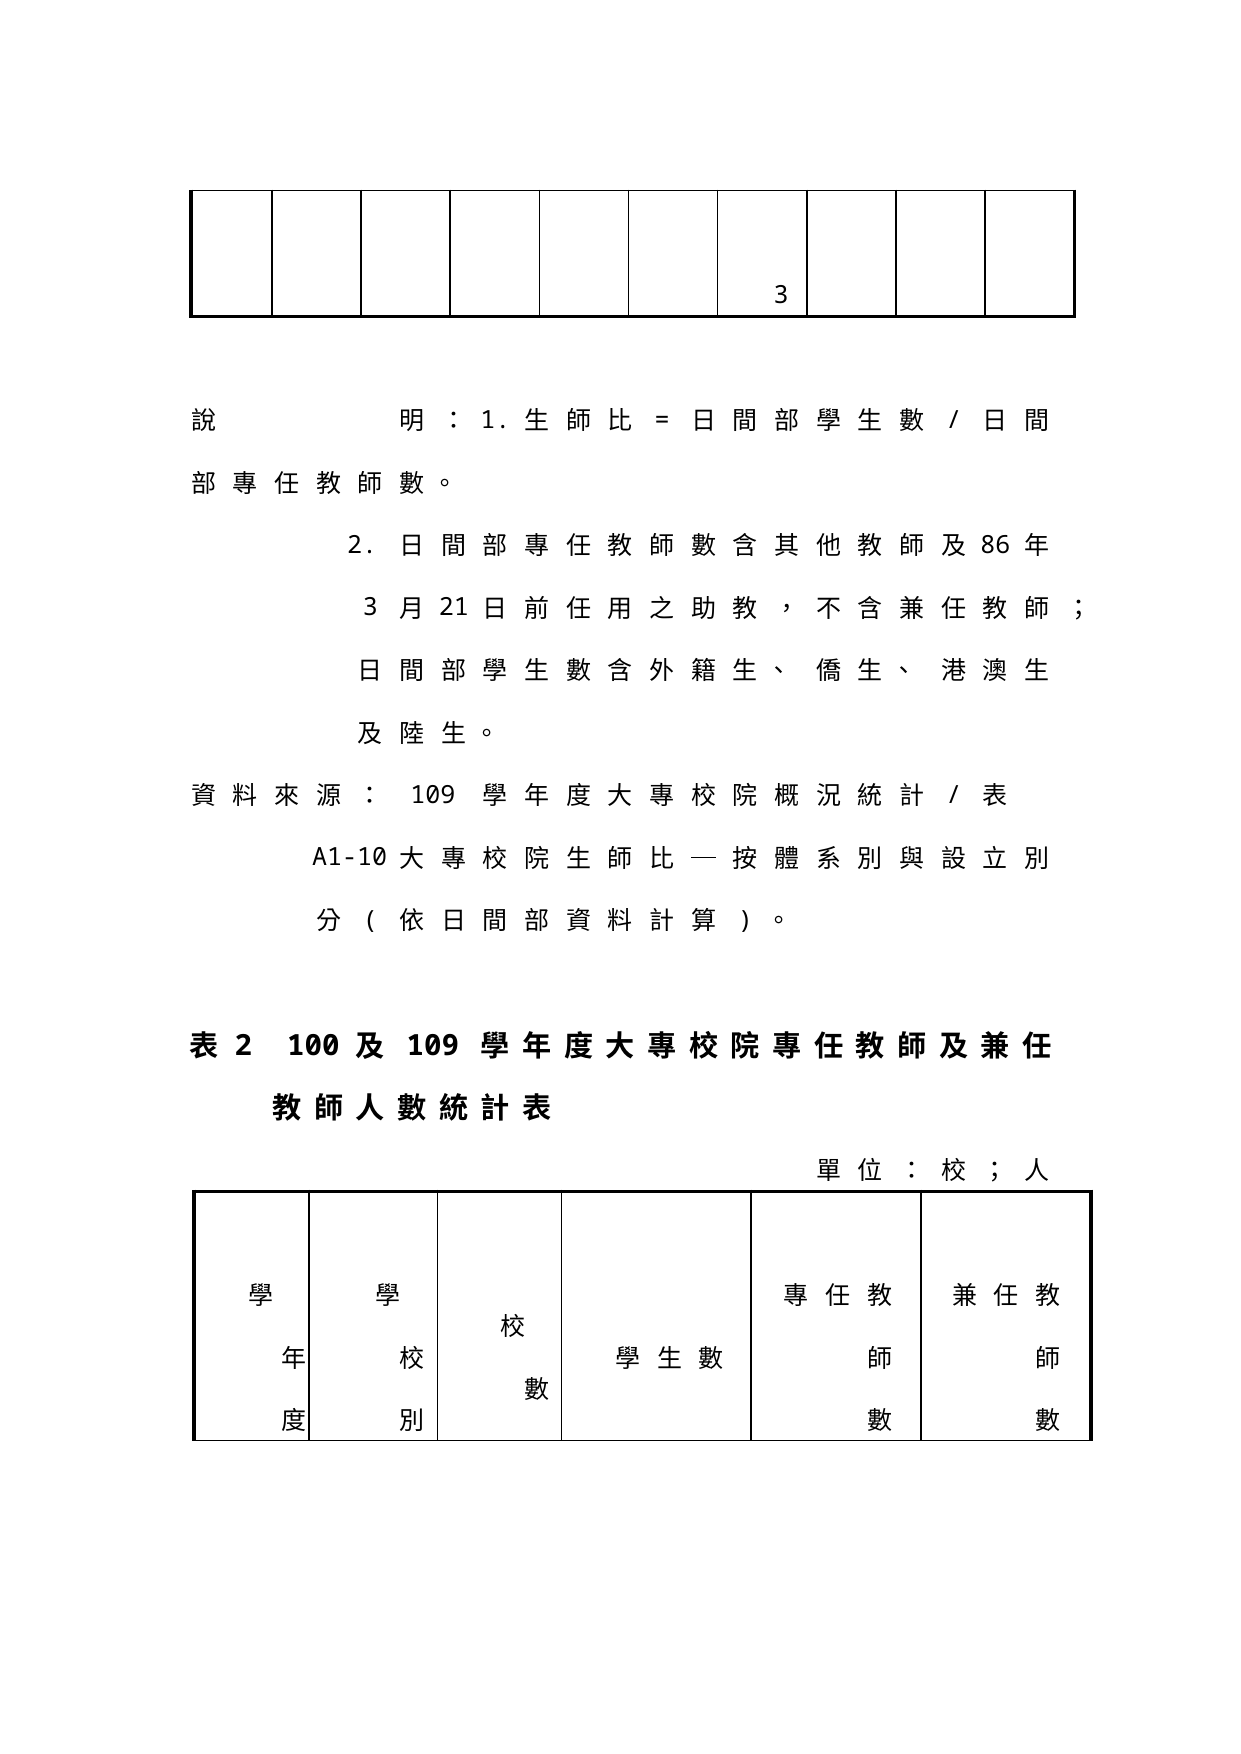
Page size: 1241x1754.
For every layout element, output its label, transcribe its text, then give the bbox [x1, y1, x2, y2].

table_cell [808, 191, 895, 314]
table_header 專任教師數 [752, 1193, 920, 1439]
table_cell [629, 191, 717, 314]
text 說 明：1.生師比=日間部學生數/日間部專任教師數。 [183, 377, 1058, 502]
table_cell 3 [718, 191, 806, 314]
table_cell [193, 191, 271, 314]
table_header 校數 [438, 1193, 561, 1439]
table_header 學年度 [196, 1193, 308, 1439]
table_cell [897, 191, 984, 314]
table_header 兼任教師數 [922, 1193, 1089, 1439]
table_cell [362, 191, 449, 314]
table_cell [451, 191, 539, 314]
table_cell [273, 191, 360, 314]
table_header 學生數 [562, 1193, 750, 1439]
table_cell [986, 191, 1073, 314]
text 資料來源：109學年度大專校院概況統計/表A1-10大專校院生師比─按體系別與設立別分(依日間部資料計算)。 [180, 752, 1058, 939]
text 單位：校；人 [184, 1127, 1058, 1189]
table_cell [540, 191, 628, 314]
text 表2 100及109學年度大專校院專任教師及兼任教師人數統計表 [183, 1002, 1058, 1127]
text 2.日間部專任教師數含其他教師及86年3月21日前任用之助教，不含兼任教師；日間部學生數含外籍生、僑生、港澳生及陸生。 [183, 502, 1058, 752]
table_header 學校別 [310, 1193, 437, 1439]
